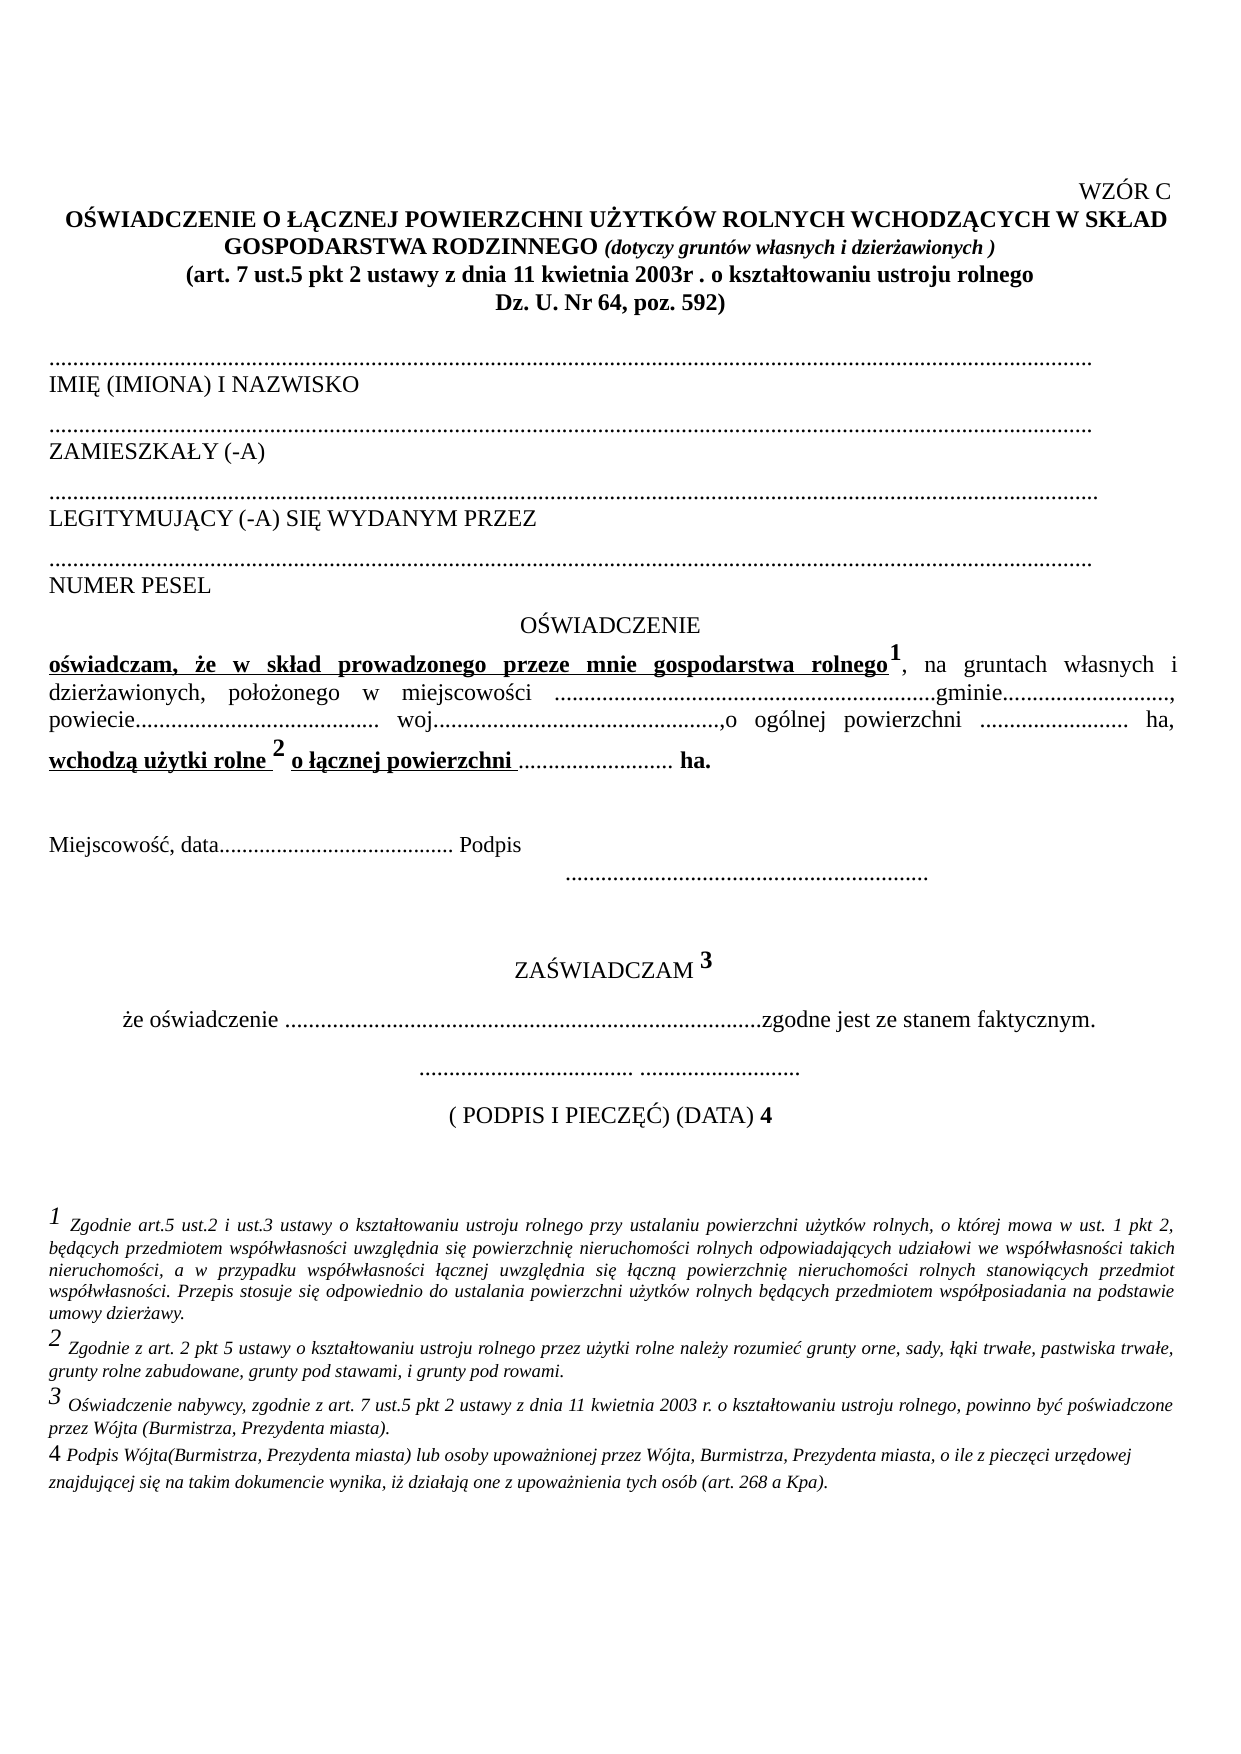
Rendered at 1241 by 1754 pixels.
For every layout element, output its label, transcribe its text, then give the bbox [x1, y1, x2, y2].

text OŚWIADCZENIE [48, 611, 1178, 638]
text ............................................................................................................................................................................... [48, 410, 1178, 437]
text 4 Podpis Wójta(Burmistrza, Prezydenta miasta) lub osoby upoważnionej przez Wójta, Burmistrza, Prezydenta miasta, o ile z pieczęci urzędowej znajdującej się na takim dokumencie wynika, iż działają one z upoważnienia tych osób (art. 268 a Kpa). [48, 1439, 1178, 1494]
text IMIĘ (IMIONA) I NAZWISKO [48, 370, 1178, 410]
text ................................................................................................................................................................................ [48, 477, 1178, 504]
text 1 Zgodnie art.5 ust.2 i ust.3 ustawy o kształtowaniu ustroju rolnego przy ustalaniu powierzchni użytków rolnych, o której mowa w ust. 1 pkt 2, będących przedmiotem współwłasności uwzględnia się powierzchnię nieruchomości rolnych odpowiadających udziałowi we współwłasności takich nieruchomości, a w przypadku współwłasności łącznej uwzględnia się łączną powierzchnię nieruchomości rolnych stanowiących przedmiot współwłasności. Przepis stosuje się odpowiednio do ustalania powierzchni użytków rolnych będących przedmiotem współposiadania na podstawie umowy dzierżawy. [48, 1201, 1178, 1323]
text że oświadczenie ................................................................................zgodne jest ze stanem faktycznym. [48, 1005, 1178, 1032]
text ............................................................. [565, 858, 1178, 885]
text 2 Zgodnie z art. 2 pkt 5 ustawy o kształtowaniu ustroju rolnego przez użytki rolne należy rozumieć grunty orne, sady, łąki trwałe, pastwiska trwałe, grunty rolne zabudowane, grunty pod stawami, i grunty pod rowami. [48, 1323, 1178, 1381]
text LEGITYMUJĄCY (-A) SIĘ WYDANYM PRZEZ [48, 504, 1178, 544]
text ZAMIESZKAŁY (-A) [48, 437, 1178, 477]
text OŚWIADCZENIE O ŁĄCZNEJ POWIERZCHNI UŻYTKÓW ROLNYCH WCHODZĄCYCH W SKŁAD GOSPODARSTWA RODZINNEGO (dotyczy gruntów własnych i dzierżawionych ) [48, 205, 1178, 260]
text WZÓR C [48, 177, 1240, 205]
text (art. 7 ust.5 pkt 2 ustawy z dnia 11 kwietnia 2003r . o kształtowaniu ustroju rolnego [48, 260, 1178, 288]
text .................................... ........................... [48, 1053, 1178, 1081]
text 3 Oświadczenie nabywcy, zgodnie z art. 7 ust.5 pkt 2 ustawy z dnia 11 kwietnia 2003 r. o kształtowaniu ustroju rolnego, powinno być poświadczone przez Wójta (Burmistrza, Prezydenta miasta). [48, 1381, 1178, 1439]
text ............................................................................................................................................................................... [48, 544, 1178, 571]
text ( PODPIS I PIECZĘĆ) (DATA) 4 [48, 1102, 1178, 1141]
text oświadczam, że w skład prowadzonego przeze mnie gospodarstwa rolnego1, na gruntach własnych i dzierżawionych, położonego w miejscowości ................................................................gminie............................, powiecie......................................... woj................................................,o ogólnej powierzchni ......................... ha, wchodzą użytki rolne 2 o łącznej powierzchni .......................... ha. [48, 638, 1178, 774]
text NUMER PESEL [48, 571, 1178, 611]
text ZAŚWIADCZAM 3 [48, 945, 1178, 984]
text Miejscowość, data......................................... Podpis [48, 831, 1178, 858]
text Dz. U. Nr 64, poz. 592) [48, 288, 1178, 315]
text ............................................................................................................................................................................... [48, 343, 1178, 370]
